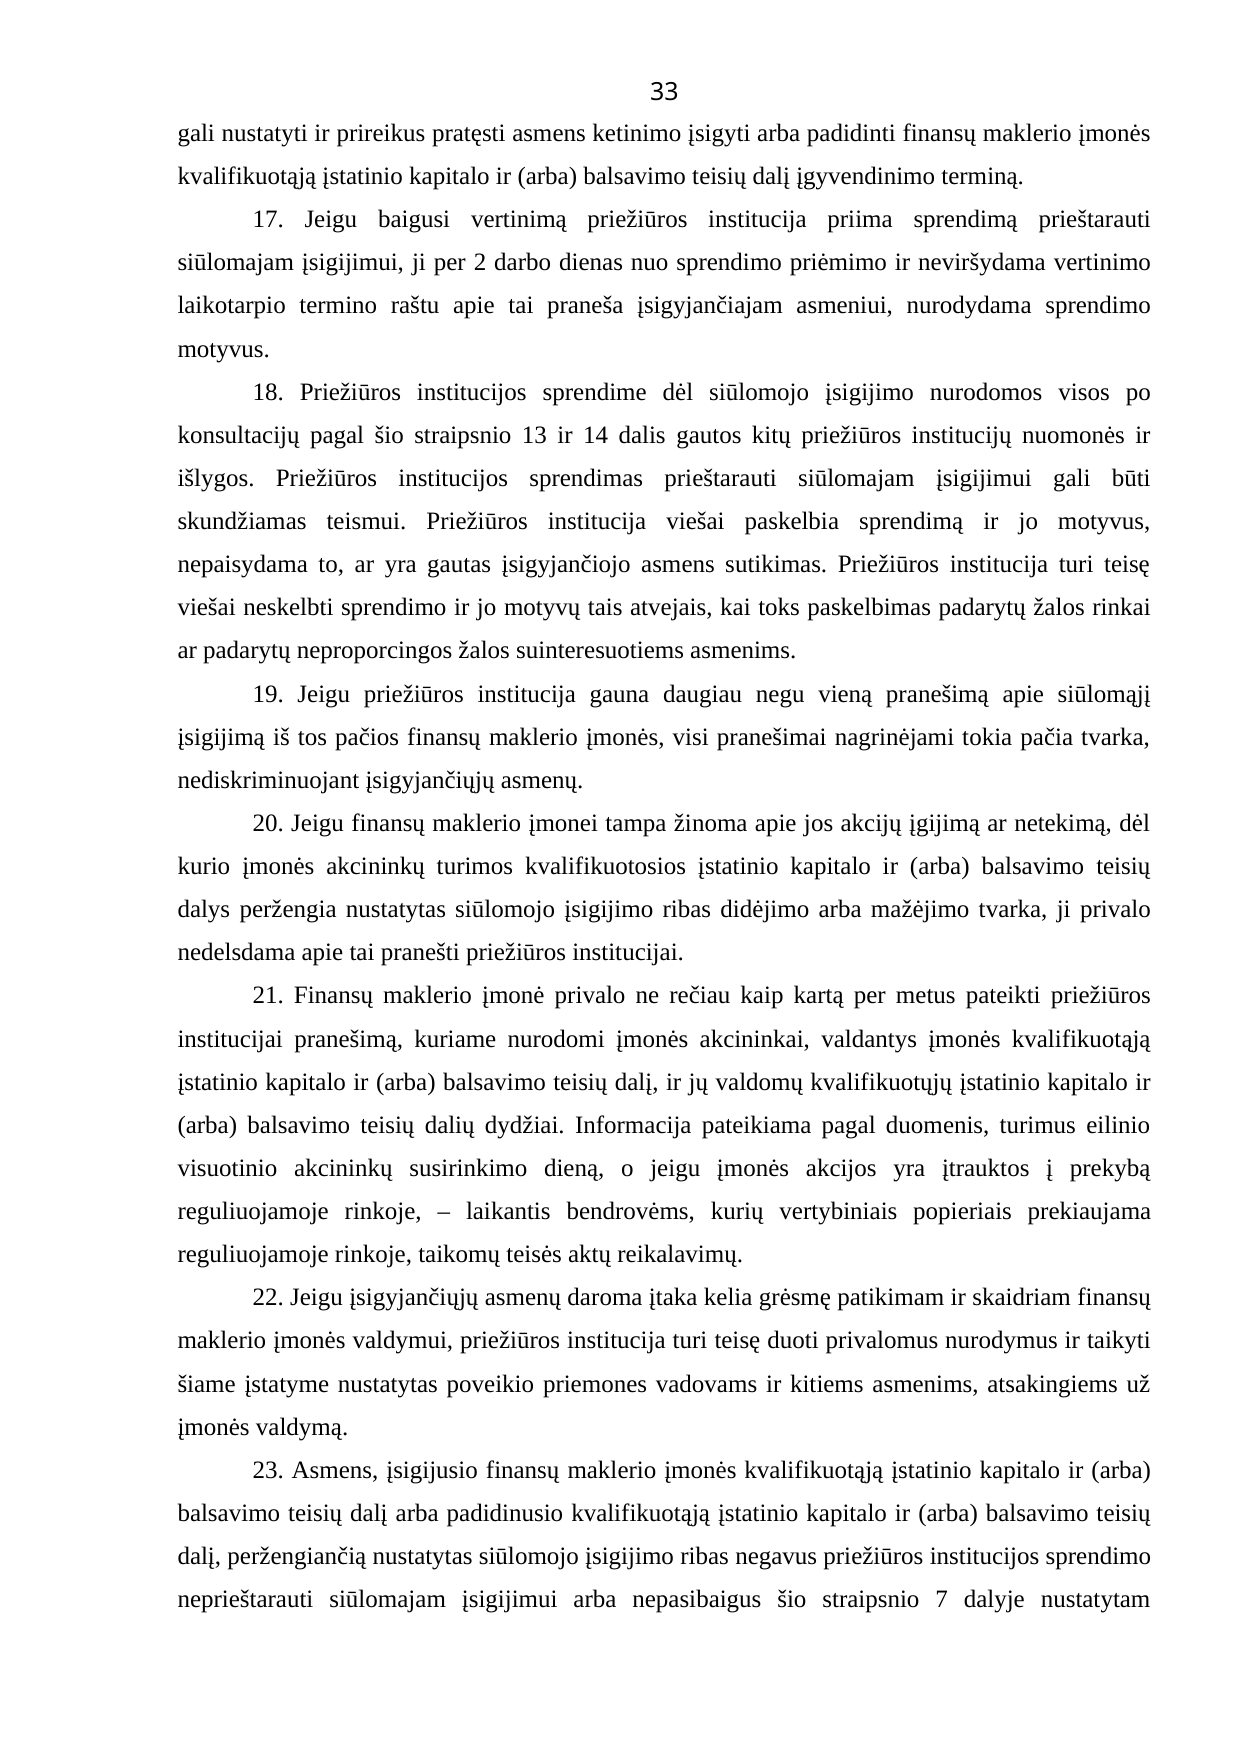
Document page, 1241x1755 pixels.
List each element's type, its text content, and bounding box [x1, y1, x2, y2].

text 21. Finansų maklerio įmonė privalo ne rečiau kaip kartą per metus pateikti priežiūros institucijai pranešimą, kuriame nurodomi įmonės akcininkai, valdantys įmonės kvalifikuotąją įstatinio kapitalo ir (arba) balsavimo teisių dalį, ir jų valdomų kvalifikuotųjų įstatinio kapitalo ir (arba) balsavimo teisių dalių dydžiai. Informacija pateikiama pagal duomenis, turimus eilinio visuotinio akcininkų susirinkimo dieną, o jeigu įmonės akcijos yra įtrauktos į prekybą reguliuojamoje rinkoje, – laikantis bendrovėms, kurių vertybiniais popieriais prekiaujama reguliuojamoje rinkoje, taikomų teisės aktų reikalavimų. [177, 981, 1152, 1268]
text 23. Asmens, įsigijusio finansų maklerio įmonės kvalifikuotąją įstatinio kapitalo ir (arba) balsavimo teisių dalį arba padidinusio kvalifikuotąją įstatinio kapitalo ir (arba) balsavimo teisių dalį, peržengiančią nustatytas siūlomojo įsigijimo ribas negavus priežiūros institucijos sprendimo neprieštarauti siūlomajam įsigijimui arba nepasibaigus šio straipsnio 7 dalyje nustatytam [177, 1455, 1152, 1613]
text gali nustatyti ir prireikus pratęsti asmens ketinimo įsigyti arba padidinti finansų maklerio įmonės kvalifikuotąją įstatinio kapitalo ir (arba) balsavimo teisių dalį įgyvendinimo terminą. [177, 118, 1152, 190]
text 22. Jeigu įsigyjančiųjų asmenų daroma įtaka kelia grėsmę patikimam ir skaidriam finansų maklerio įmonės valdymui, priežiūros institucija turi teisę duoti privalomus nurodymus ir taikyti šiame įstatyme nustatytas poveikio priemones vadovams ir kitiems asmenims, atsakingiems už įmonės valdymą. [177, 1282, 1152, 1441]
text 20. Jeigu finansų maklerio įmonei tampa žinoma apie jos akcijų įgijimą ar netekimą, dėl kurio įmonės akcininkų turimos kvalifikuotosios įstatinio kapitalo ir (arba) balsavimo teisių dalys peržengia nustatytas siūlomojo įsigijimo ribas didėjimo arba mažėjimo tvarka, ji privalo nedelsdama apie tai pranešti priežiūros institucijai. [177, 808, 1152, 966]
text 17. Jeigu baigusi vertinimą priežiūros institucija priima sprendimą prieštarauti siūlomajam įsigijimui, ji per 2 darbo dienas nuo sprendimo priėmimo ir neviršydama vertinimo laikotarpio termino raštu apie tai praneša įsigyjančiajam asmeniui, nurodydama sprendimo motyvus. [177, 204, 1152, 362]
text 19. Jeigu priežiūros institucija gauna daugiau negu vieną pranešimą apie siūlomąjį įsigijimą iš tos pačios finansų maklerio įmonės, visi pranešimai nagrinėjami tokia pačia tvarka, nediskriminuojant įsigyjančiųjų asmenų. [177, 679, 1152, 794]
text 18. Priežiūros institucijos sprendime dėl siūlomojo įsigijimo nurodomos visos po konsultacijų pagal šio straipsnio 13 ir 14 dalis gautos kitų priežiūros institucijų nuomonės ir išlygos. Priežiūros institucijos sprendimas prieštarauti siūlomajam įsigijimui gali būti skundžiamas teismui. Priežiūros institucija viešai paskelbia sprendimą ir jo motyvus, nepaisydama to, ar yra gautas įsigyjančiojo asmens sutikimas. Priežiūros institucija turi teisę viešai neskelbti sprendimo ir jo motyvų tais atvejais, kai toks paskelbimas padarytų žalos rinkai ar padarytų neproporcingos žalos suinteresuotiems asmenims. [177, 377, 1152, 664]
